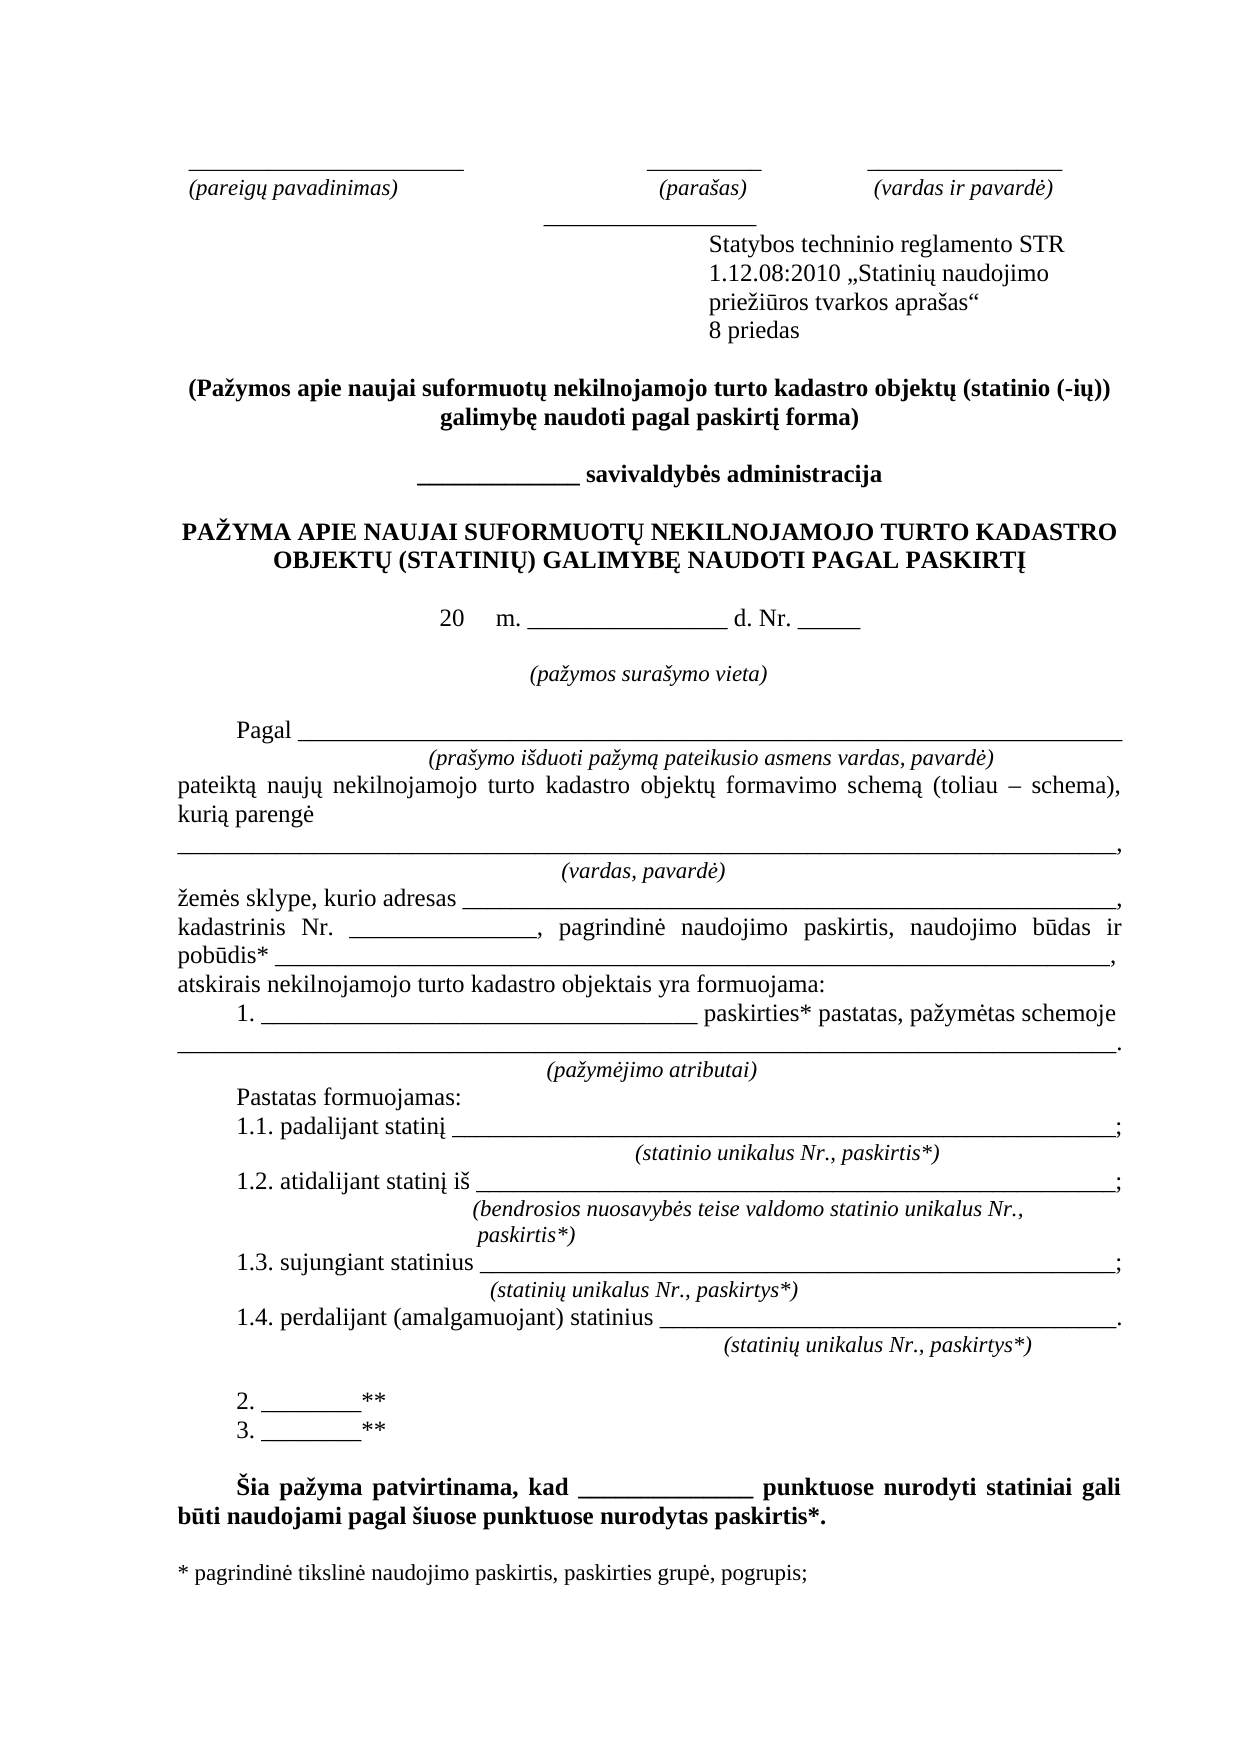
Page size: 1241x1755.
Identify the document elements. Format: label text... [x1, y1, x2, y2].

text žemės sklype, kurio adresas , [177, 883, 1122, 912]
text _ . [177, 1027, 1122, 1056]
text * pagrindinė tikslinė naudojimo paskirtis, paskirties grupė, pogrupis; [177, 1559, 1122, 1585]
text 1.4. perdalijant (amalgamuojant) statinius . [177, 1302, 1122, 1331]
text _________________ [177, 200, 1122, 229]
text (statinių unikalus Nr., paskirtys*) [490, 1276, 1122, 1302]
text 2. ________** [177, 1386, 1122, 1415]
text kadastrinis Nr. _______________, pagrindinė naudojimo paskirtis, naudojimo būdas ir pobūdis* , [177, 912, 1122, 969]
text (prašymo išduoti pažymą pateikusio asmens vardas, pavardė) [302, 744, 1122, 771]
table_header _________________ (vardas ir pavardė) [807, 148, 1122, 200]
text Statybos techninio reglamento STR [177, 229, 1122, 258]
text 1.3. sujungiant statinius ; [177, 1247, 1122, 1276]
text Pažyma apie naujai suformuotų nekilnojamojo turto kadastro objektų (statinių) GALIMYBĘ NAUDOTI PAGAL PASKIRTĮ [177, 517, 1122, 574]
text (vardas, pavardė) [177, 857, 1122, 883]
table_header ________________________ (pareigų pavadinimas) [177, 148, 601, 200]
text 8 priedas [177, 315, 1122, 344]
text _ , [177, 828, 1122, 857]
text (pažymos surašymo vieta) [177, 660, 1122, 687]
text priežiūros tvarkos aprašas“ [177, 287, 1122, 315]
text pateiktą naujų nekilnojamojo turto kadastro objektų formavimo schemą (toliau – schema), kurią parengė [177, 771, 1122, 828]
text 1.12.08:2010 „Statinių naudojimo [177, 258, 1122, 287]
text _____________ savivaldybės administracija [177, 459, 1122, 488]
text 20 m. ________________ d. Nr. _____ [177, 603, 1122, 632]
text 1. paskirties* pastatas, pažymėtas schemoje [177, 998, 1122, 1027]
text (statinio unikalus Nr., paskirtis*) [452, 1139, 1122, 1166]
text (Pažymos apie naujai suformuotų nekilnojamojo turto kadastro objektų (statinio (-ių)) galimybę naudoti pagal paskirtį forma) [177, 373, 1122, 430]
text Pagal [177, 715, 1122, 744]
text Šia pažyma patvirtinama, kad ______________ punktuose nurodyti statiniai gali būti naudojami pagal šiuose punktuose nurodytas paskirtis*. [177, 1472, 1122, 1530]
text 1.2. atidalijant statinį iš ; [177, 1166, 1122, 1194]
text atskirais nekilnojamojo turto kadastro objektais yra formuojama: [177, 969, 1122, 998]
text (statinių unikalus Nr., paskirtys*) [723, 1331, 1122, 1357]
text (bendrosios nuosavybės teise valdomo statinio unikalus Nr., paskirtis*) [472, 1194, 1122, 1247]
table_header __________ (parašas) [601, 148, 807, 200]
text 1.1. padalijant statinį ; [177, 1111, 1122, 1139]
text Pastatas formuojamas: [177, 1082, 1122, 1111]
text (pažymėjimo atributai) [177, 1056, 1122, 1082]
text 3. ________** [177, 1415, 1122, 1444]
